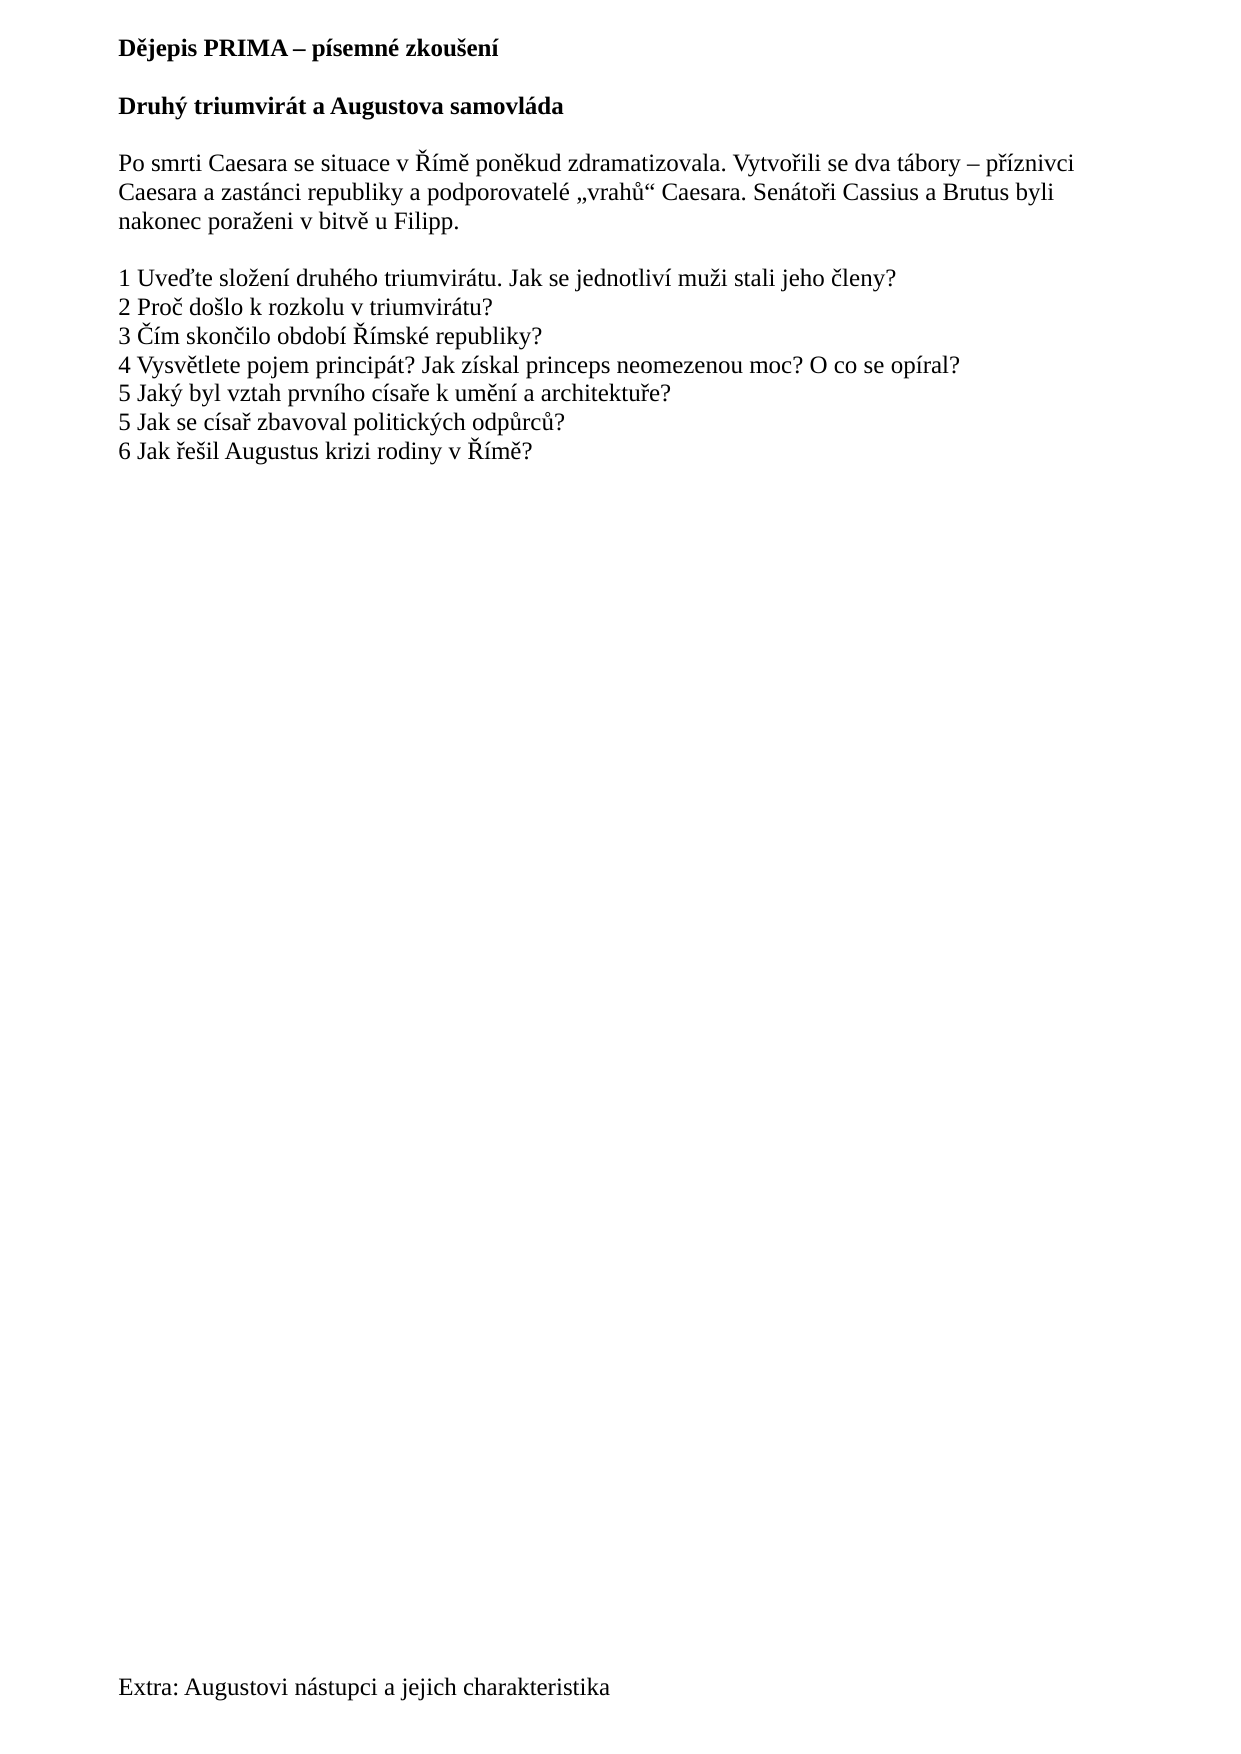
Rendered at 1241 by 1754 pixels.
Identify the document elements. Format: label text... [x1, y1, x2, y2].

text 1 Uveďte složení druhého triumvirátu. Jak se jednotliví muži stali jeho členy? [118, 263, 1122, 292]
text Dějepis PRIMA – písemné zkoušení [118, 33, 1122, 62]
text 5 Jaký byl vztah prvního císaře k umění a architektuře? [118, 378, 1122, 407]
text Druhý triumvirát a Augustova samovláda [118, 91, 1122, 120]
text 6 Jak řešil Augustus krizi rodiny v Římě? [118, 436, 1122, 465]
text 2 Proč došlo k rozkolu v triumvirátu? [118, 292, 1122, 321]
text Po smrti Caesara se situace v Římě poněkud zdramatizovala. Vytvořili se dva tábory – příznivci Caesara a zastánci republiky a podporovatelé „vrahů“ Caesara. Senátoři Cassius a Brutus byli nakonec poraženi v bitvě u Filipp. [118, 148, 1122, 235]
text 3 Čím skončilo období Římské republiky? [118, 321, 1122, 350]
text 5 Jak se císař zbavoval politických odpůrců? [118, 407, 1122, 436]
text Extra: Augustovi nástupci a jejich charakteristika [118, 1672, 1122, 1701]
text 4 Vysvětlete pojem principát? Jak získal princeps neomezenou moc? O co se opíral? [118, 350, 1122, 378]
